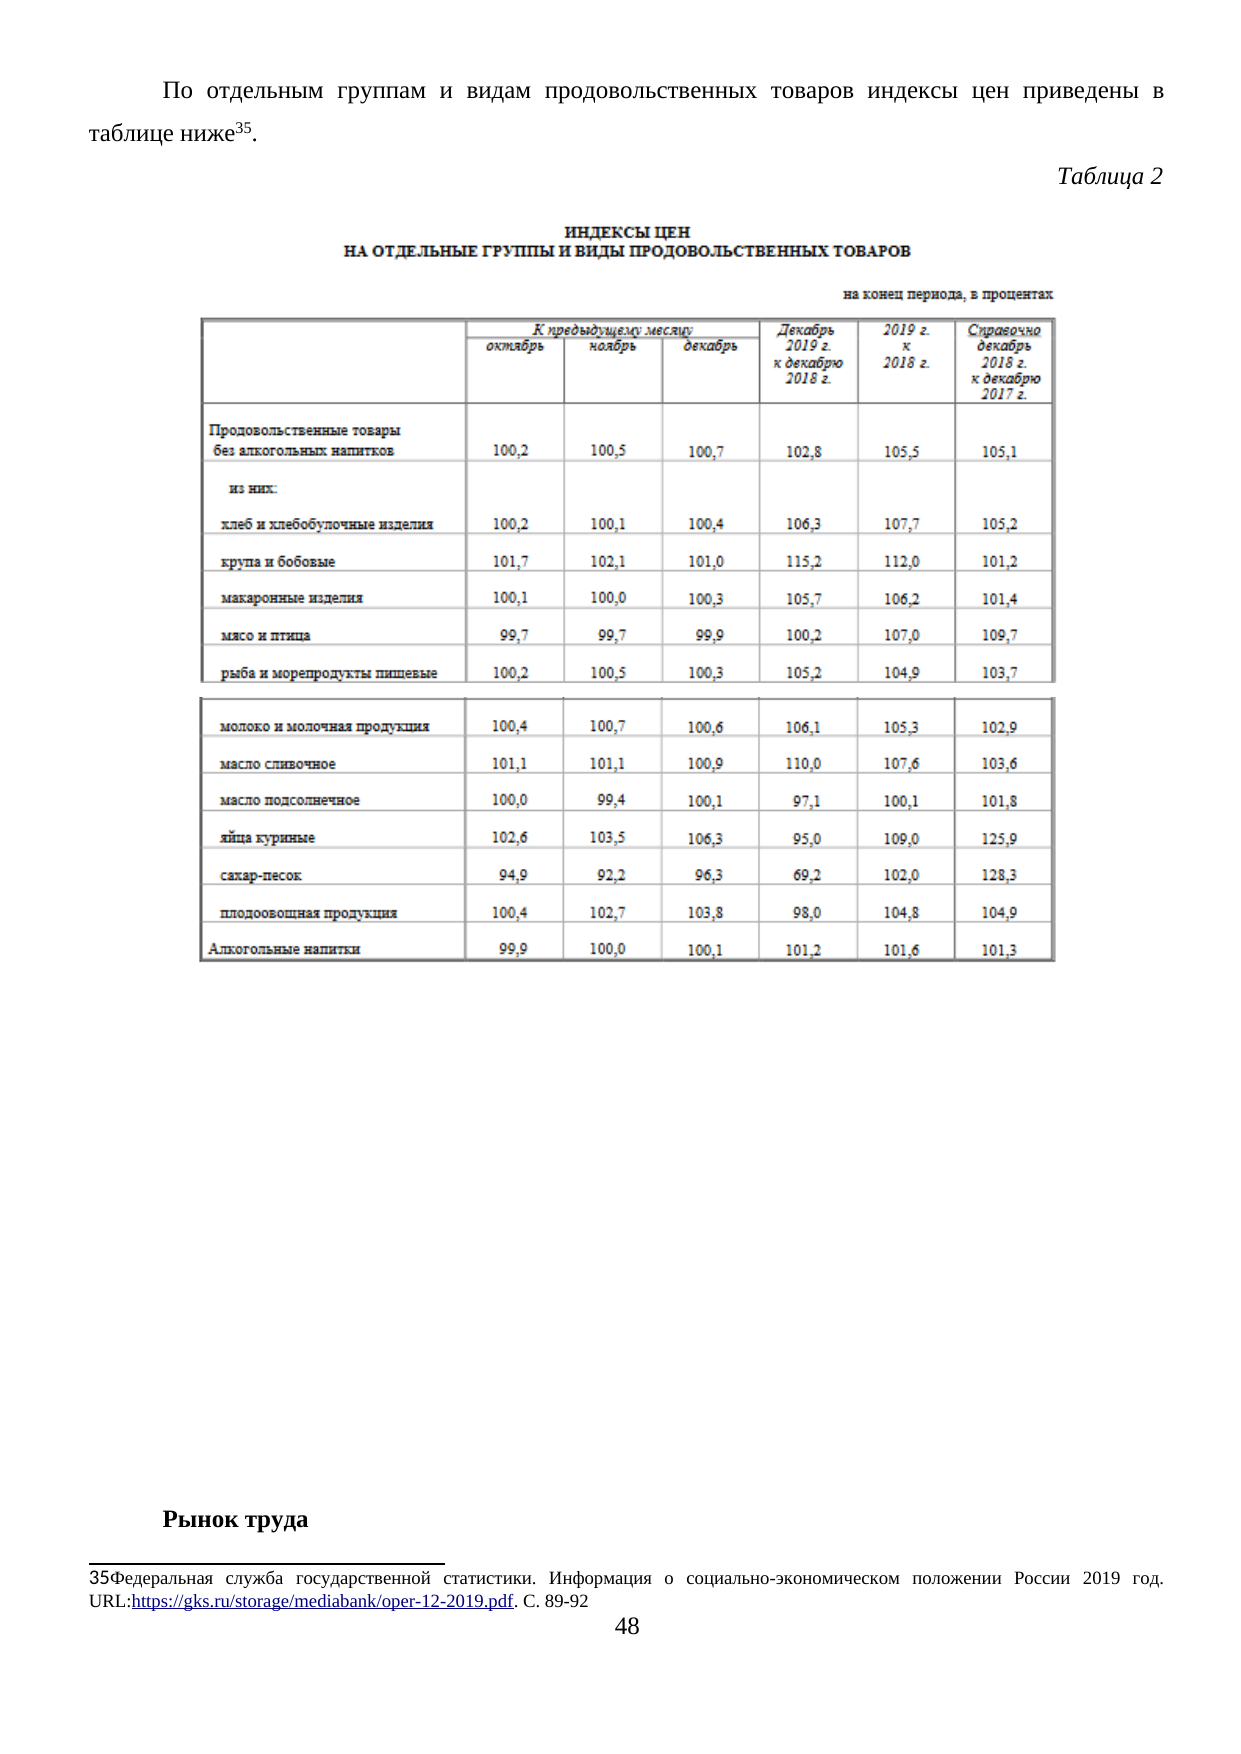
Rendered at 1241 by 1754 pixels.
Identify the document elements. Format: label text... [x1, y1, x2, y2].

text Рынок труда [89, 1504, 1165, 1533]
text Таблица 2 [89, 161, 1165, 190]
text Федеральная служба государственной статистики. Информация о социально-экономическом положении России 2019 год. URL:https://gks.ru/storage/mediabank/oper-12-2019.pdf. С. 89-92 [89, 1564, 1165, 1611]
text По отдельным группам и видам продовольственных товаров индексы цен приведены в таблице ниже. [89, 75, 1165, 147]
